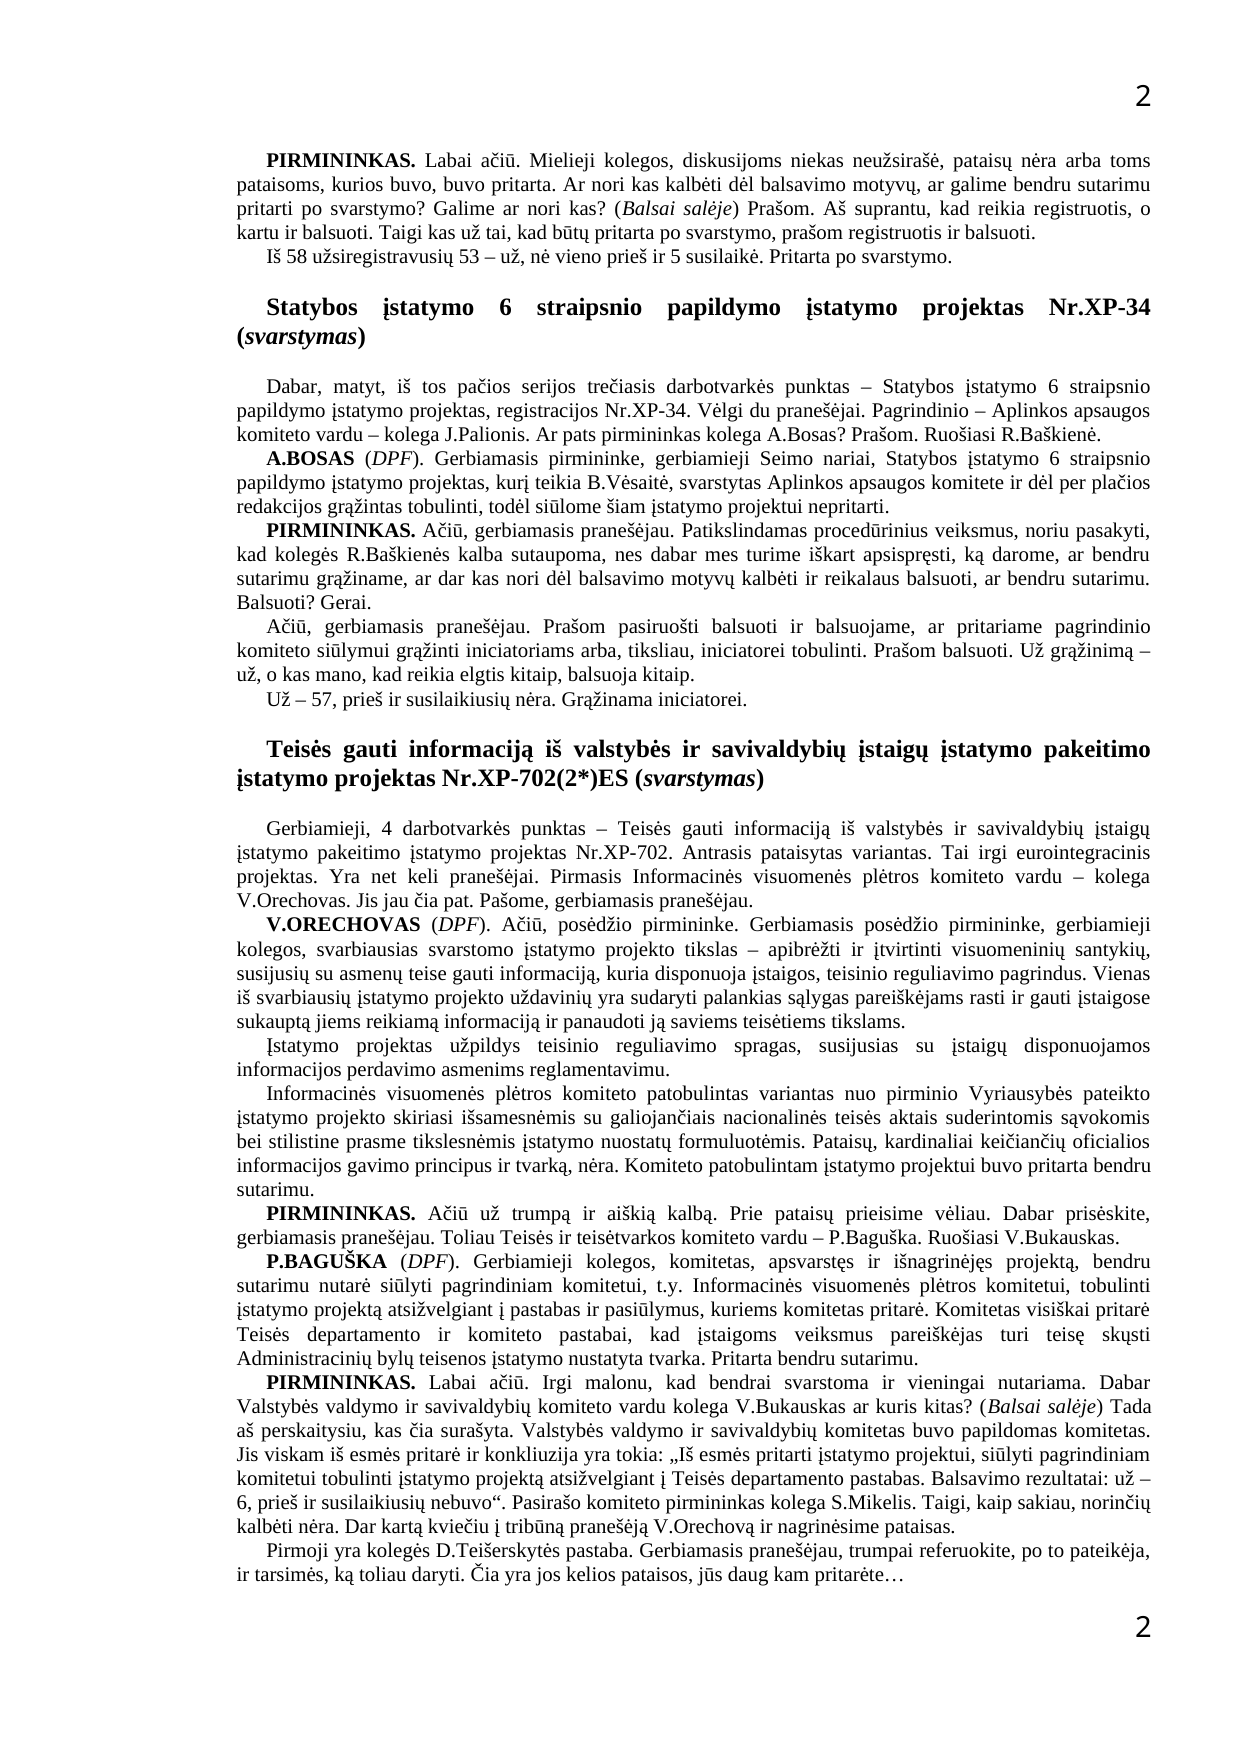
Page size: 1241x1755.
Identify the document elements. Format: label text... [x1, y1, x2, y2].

text Įstatymo projektas užpildys teisinio reguliavimo spragas, susijusias su įstaigų disponuojamos informacijos perdavimo asmenims reglamentavimu. [236, 1033, 1152, 1081]
text PIRMININKAS. Labai ačiū. Irgi malonu, kad bendrai svarstoma ir vieningai nutariama. Dabar Valstybės valdymo ir savivaldybių komiteto vardu kolega V.Bukauskas ar kuris kitas? (Balsai salėje) Tada aš perskaitysiu, kas čia surašyta. Valstybės valdymo ir savivaldybių komitetas buvo papildomas komitetas. Jis viskam iš esmės pritarė ir konkliuzija yra tokia: „Iš esmės pritarti įstatymo projektui, siūlyti pagrindiniam komitetui tobulinti įstatymo projektą atsižvelgiant į Teisės departamento pastabas. Balsavimo rezultatai: už – 6, prieš ir susilaikiusių nebuvo“. Pasirašo komiteto pirmininkas kolega S.Mikelis. Taigi, kaip sakiau, norinčių kalbėti nėra. Dar kartą kviečiu į tribūną pranešėją V.Orechovą ir nagrinėsime pataisas. [236, 1369, 1152, 1538]
text PIRMININKAS. Ačiū, gerbiamasis pranešėjau. Patikslindamas procedūrinius veiksmus, noriu pasakyti, kad kolegės R.Baškienės kalba sutaupoma, nes dabar mes turime iškart apsispręsti, ką darome, ar bendru sutarimu grąžiname, ar dar kas nori dėl balsavimo motyvų kalbėti ir reikalaus balsuoti, ar bendru sutarimu. Balsuoti? Gerai. [236, 518, 1152, 614]
text Dabar, matyt, iš tos pačios serijos trečiasis darbotvarkės punktas – Statybos įstatymo 6 straipsnio papildymo įstatymo projektas, registracijos Nr.XP-34. Vėlgi du pranešėjai. Pagrindinio – Aplinkos apsaugos komiteto vardu – kolega J.Palionis. Ar pats pirmininkas kolega A.Bosas? Prašom. Ruošiasi R.Baškienė. [236, 374, 1152, 446]
text Gerbiamieji, 4 darbotvarkės punktas – Teisės gauti informaciją iš valstybės ir savivaldybių įstaigų įstatymo pakeitimo įstatymo projektas Nr.XP-702. Antrasis pataisytas variantas. Tai irgi eurointegracinis projektas. Yra net keli pranešėjai. Pirmasis Informacinės visuomenės plėtros komiteto vardu – kolega V.Orechovas. Jis jau čia pat. Pašome, gerbiamasis pranešėjau. [236, 816, 1152, 912]
text A.BOSAS (DPF). Gerbiamasis pirmininke, gerbiamieji Seimo nariai, Statybos įstatymo 6 straipsnio papildymo įstatymo projektas, kurį teikia B.Vėsaitė, svarstytas Aplinkos apsaugos komitete ir dėl per plačios redakcijos grąžintas tobulinti, todėl siūlome šiam įstatymo projektui nepritarti. [236, 446, 1152, 518]
text Ačiū, gerbiamasis pranešėjau. Prašom pasiruošti balsuoti ir balsuojame, ar pritariame pagrindinio komiteto siūlymui grąžinti iniciatoriams arba, tiksliau, iniciatorei tobulinti. Prašom balsuoti. Už grąžinimą – už, o kas mano, kad reikia elgtis kitaip, balsuoja kitaip. [236, 614, 1152, 686]
text Už – 57, prieš ir susilaikiusių nėra. Grąžinama iniciatorei. [236, 686, 1152, 711]
text PIRMININKAS. Ačiū už trumpą ir aiškią kalbą. Prie pataisų prieisime vėliau. Dabar prisėskite, gerbiamasis pranešėjau. Toliau Teisės ir teisėtvarkos komiteto vardu – P.Baguška. Ruošiasi V.Bukauskas. [236, 1201, 1152, 1249]
text V.ORECHOVAS (DPF). Ačiū, posėdžio pirmininke. Gerbiamasis posėdžio pirmininke, gerbiamieji kolegos, svarbiausias svarstomo įstatymo projekto tikslas – apibrėžti ir įtvirtinti visuomeninių santykių, susijusių su asmenų teise gauti informaciją, kuria disponuoja įstaigos, teisinio reguliavimo pagrindus. Vienas iš svarbiausių įstatymo projekto uždavinių yra sudaryti palankias sąlygas pareiškėjams rasti ir gauti įstaigose sukauptą jiems reikiamą informaciją ir panaudoti ją saviems teisėtiems tikslams. [236, 912, 1152, 1033]
text Informacinės visuomenės plėtros komiteto patobulintas variantas nuo pirminio Vyriausybės pateikto įstatymo projekto skiriasi išsamesnėmis su galiojančiais nacionalinės teisės aktais suderintomis sąvokomis bei stilistine prasme tikslesnėmis įstatymo nuostatų formuluotėmis. Pataisų, kardinaliai keičiančių oficialios informacijos gavimo principus ir tvarką, nėra. Komiteto patobulintam įstatymo projektui buvo pritarta bendru sutarimu. [236, 1081, 1152, 1201]
text Statybos įstatymo 6 straipsnio papildymo įstatymo projektas Nr.XP-34 (svarstymas) [236, 292, 1152, 349]
text Teisės gauti informaciją iš valstybės ir savivaldybių įstaigų įstatymo pakeitimo įstatymo projektas Nr.XP-702(2*)ES (svarstymas) [236, 734, 1152, 792]
text P.BAGUŠKA (DPF). Gerbiamieji kolegos, komitetas, apsvarstęs ir išnagrinėjęs projektą, bendru sutarimu nutarė siūlyti pagrindiniam komitetui, t.y. Informacinės visuomenės plėtros komitetui, tobulinti įstatymo projektą atsižvelgiant į pastabas ir pasiūlymus, kuriems komitetas pritarė. Komitetas visiškai pritarė Teisės departamento ir komiteto pastabai, kad įstaigoms veiksmus pareiškėjas turi teisę skųsti Administracinių bylų teisenos įstatymo nustatyta tvarka. Pritarta bendru sutarimu. [236, 1249, 1152, 1369]
text Pirmoji yra kolegės D.Teišerskytės pastaba. Gerbiamasis pranešėjau, trumpai referuokite, po to pateikėja, ir tarsimės, ką toliau daryti. Čia yra jos kelios pataisos, jūs daug kam pritarėte… [236, 1538, 1152, 1586]
text Iš 58 užsiregistravusių 53 – už, nė vieno prieš ir 5 susilaikė. Pritarta po svarstymo. [236, 244, 1152, 268]
text PIRMININKAS. Labai ačiū. Mielieji kolegos, diskusijoms niekas neužsirašė, pataisų nėra arba toms pataisoms, kurios buvo, buvo pritarta. Ar nori kas kalbėti dėl balsavimo motyvų, ar galime bendru sutarimu pritarti po svarstymo? Galime ar nori kas? (Balsai salėje) Prašom. Aš suprantu, kad reikia registruotis, o kartu ir balsuoti. Taigi kas už tai, kad būtų pritarta po svarstymo, prašom registruotis ir balsuoti. [236, 148, 1152, 244]
